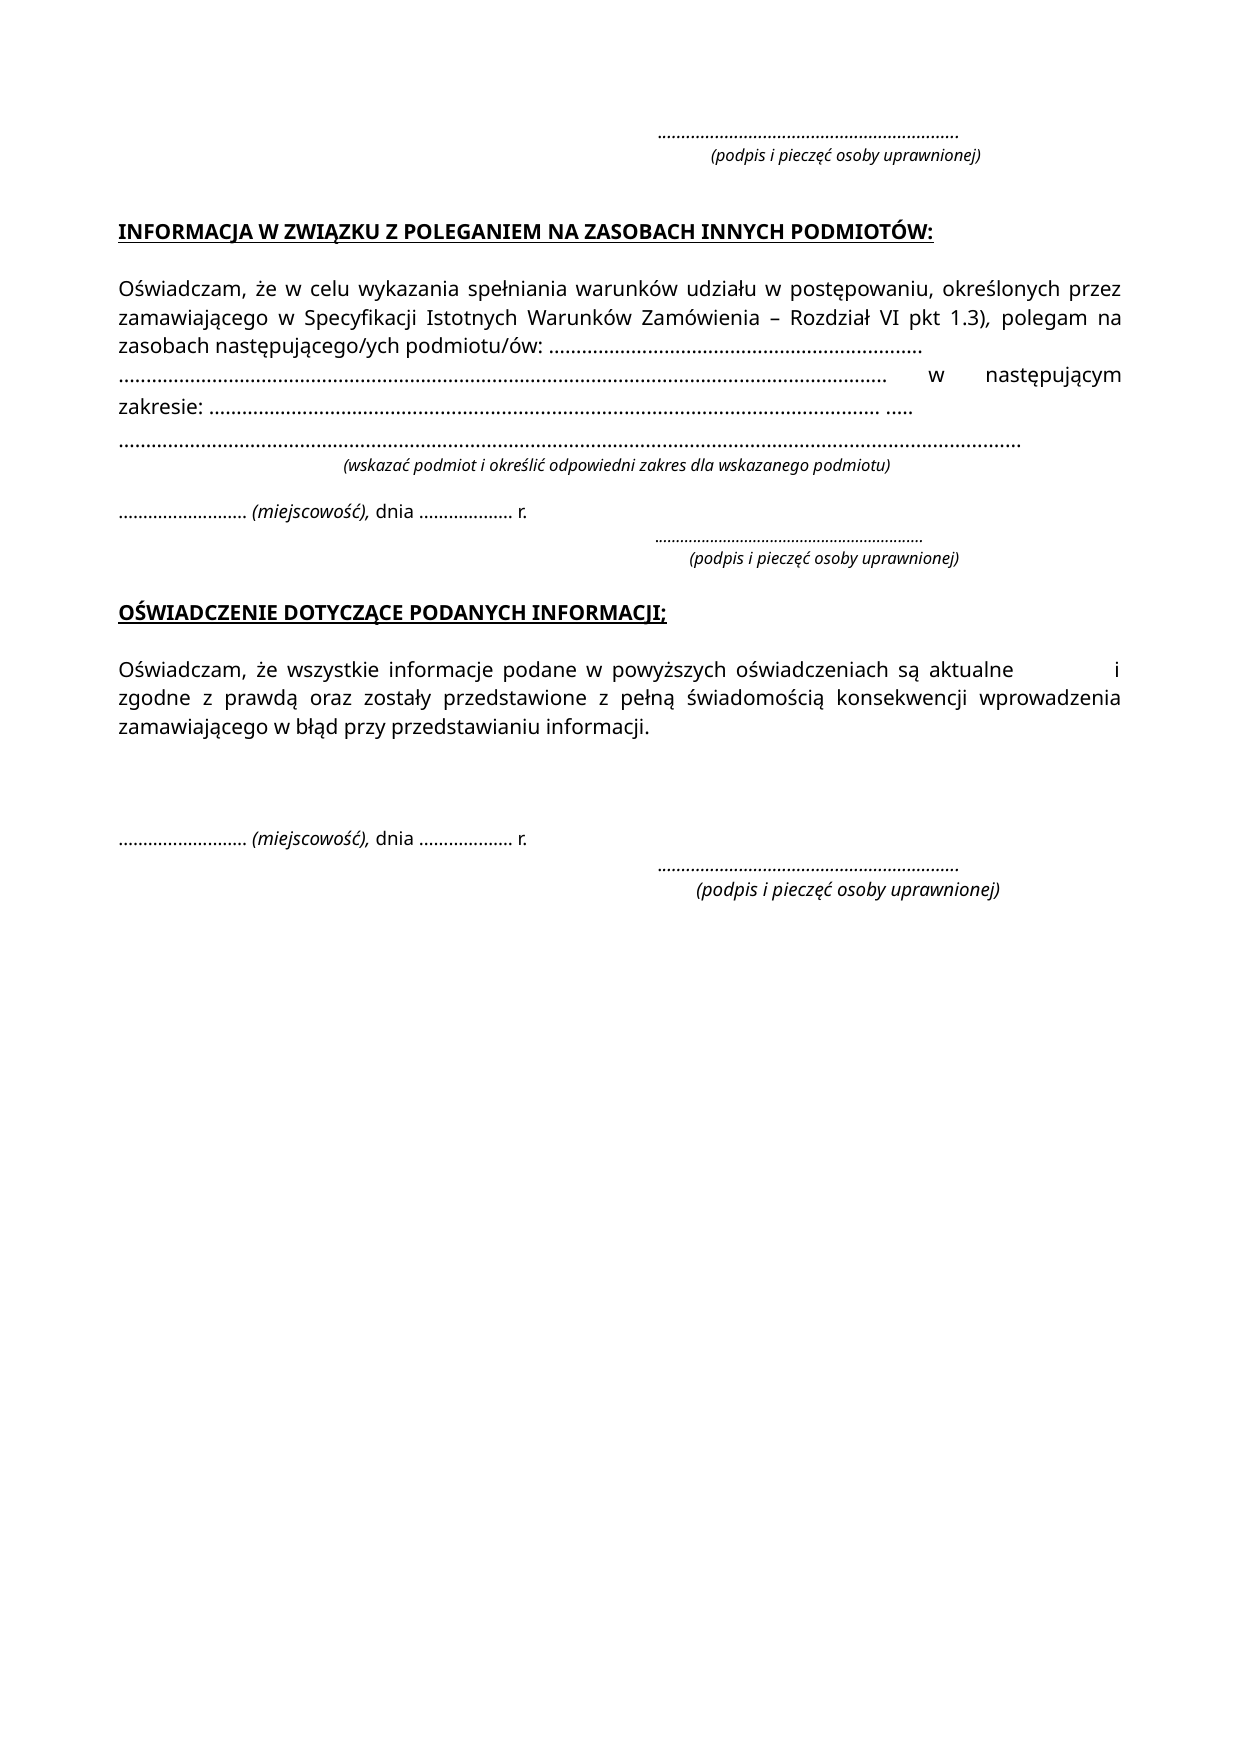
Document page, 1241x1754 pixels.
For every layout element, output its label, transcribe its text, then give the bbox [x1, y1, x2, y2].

text Oświadczam, że w celu wykazania spełniania warunków udziału w postępowaniu, określonych przez zamawiającego w Specyfikacji Istotnych Warunków Zamówienia – Rozdział VI pkt 1.3), polegam na zasobach następującego/ych podmiotu/ów: ………………………………………………..........…. [118, 274, 1122, 360]
text ............................................................... [118, 851, 1122, 877]
text ..……………………………………………………………………………………………………………….……….. w następującym zakresie: ………………………………..................................................................................... ..... [118, 360, 1122, 421]
text INFORMACJA W ZWIĄZKU Z POLEGANIEM NA ZASOBACH INNYCH PODMIOTÓW: [118, 217, 1122, 246]
text ............................................................... [118, 524, 1122, 547]
text …………………………………………………………………………………………………………………................................... [118, 425, 1122, 453]
text Oświadczam, że wszystkie informacje podane w powyższych oświadczeniach są aktualne i zgodne z prawdą oraz zostały przedstawione z pełną świadomością konsekwencji wprowadzenia zamawiającego w błąd przy przedstawianiu informacji. [118, 655, 1122, 740]
text (podpis i pieczęć osoby uprawnionej) [118, 547, 1122, 570]
text ............................................................... [118, 118, 1122, 144]
text (wskazać podmiot i określić odpowiedni zakres dla wskazanego podmiotu) [118, 453, 1122, 476]
text (podpis i pieczęć osoby uprawnionej) [118, 877, 1122, 902]
text ………...…….……. (miejscowość), dnia ………….…… r. [118, 499, 1122, 524]
text ………...…….……. (miejscowość), dnia ………….…… r. [118, 826, 1122, 851]
text OŚWIADCZENIE DOTYCZĄCE PODANYCH INFORMACJI; [118, 598, 1122, 627]
text (podpis i pieczęć osoby uprawnionej) [118, 144, 1122, 166]
